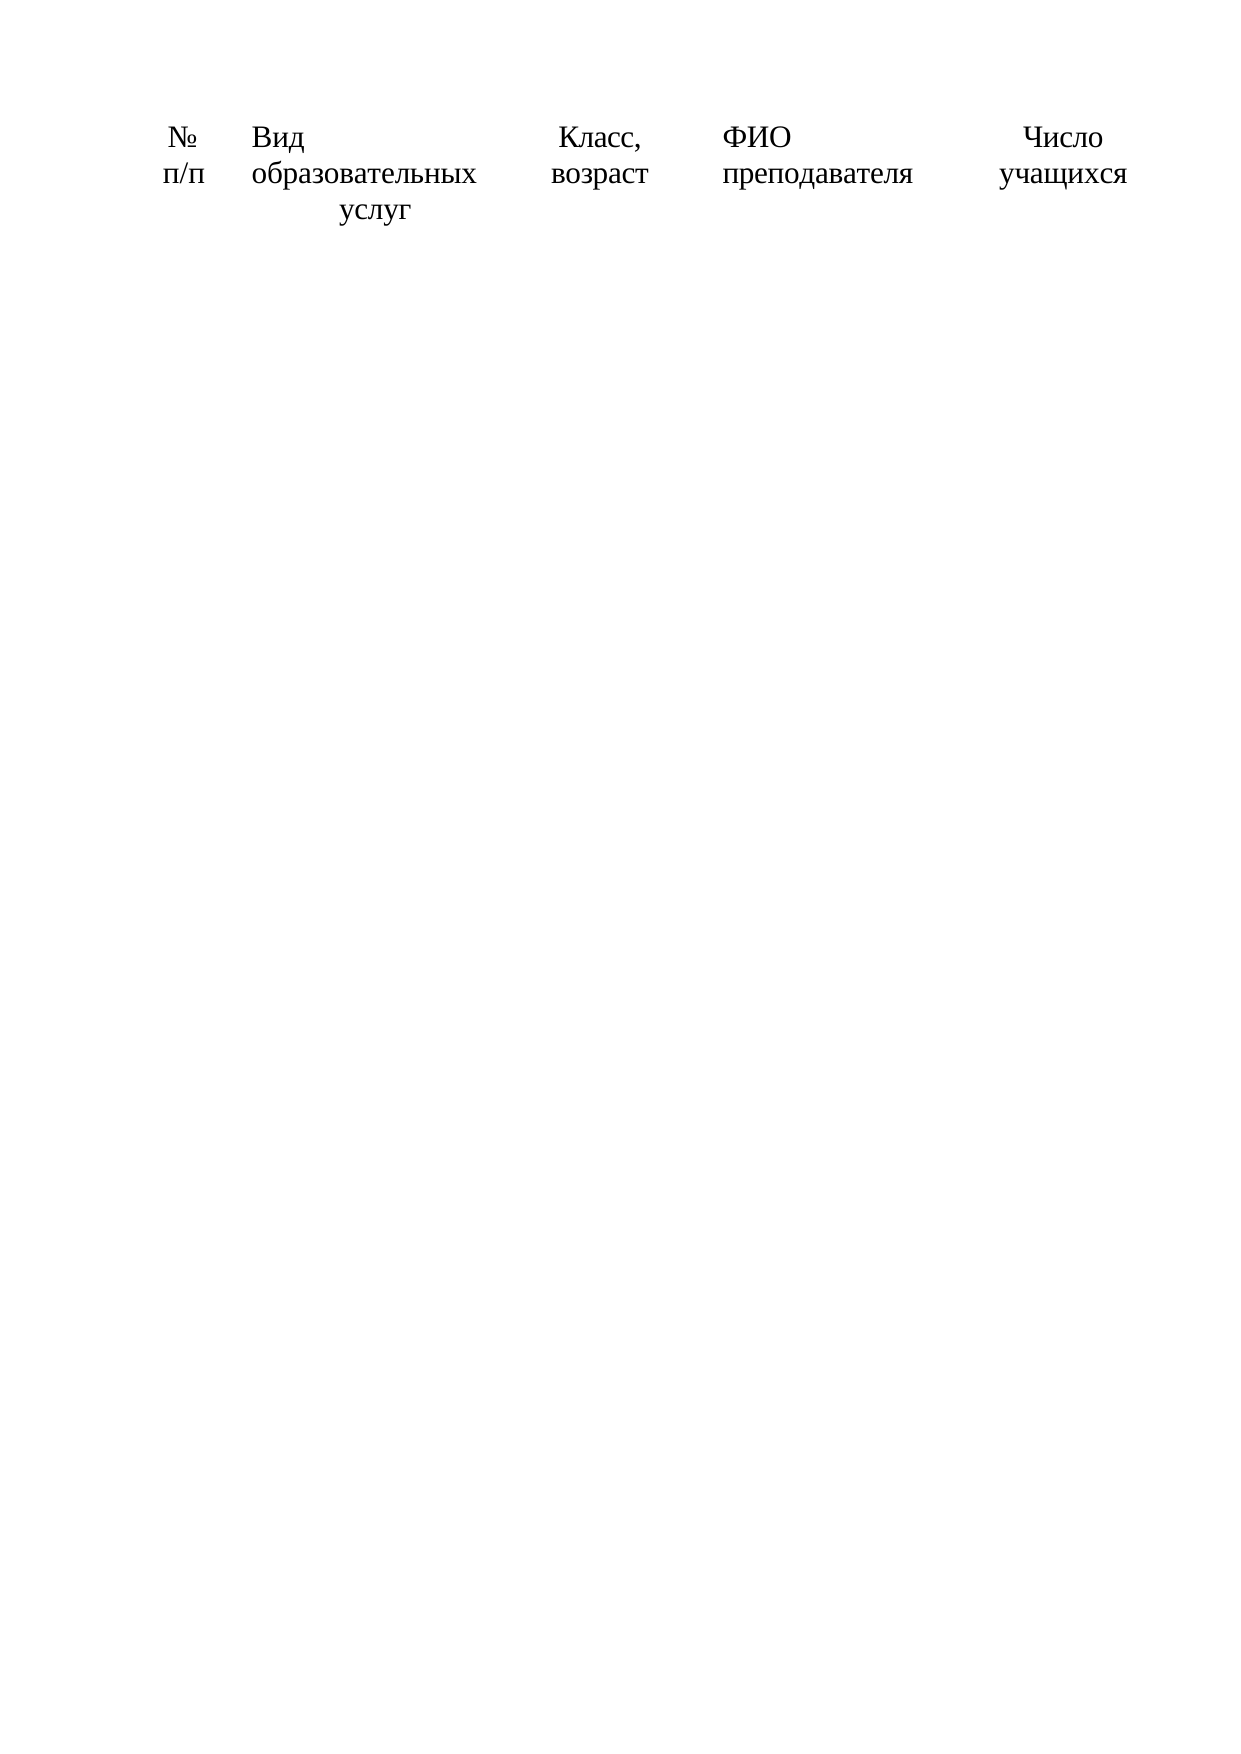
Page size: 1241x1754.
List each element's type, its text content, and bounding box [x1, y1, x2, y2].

table_header № п/п [136, 118, 222, 226]
table_header ФИО преподавателя [665, 118, 974, 226]
table_header Вид образовательных услуг [524, 118, 535, 226]
table_header Вид образовательных услуг [222, 118, 339, 226]
table_header Число учащихся [975, 118, 1152, 226]
table_header Класс, возраст [535, 118, 664, 226]
